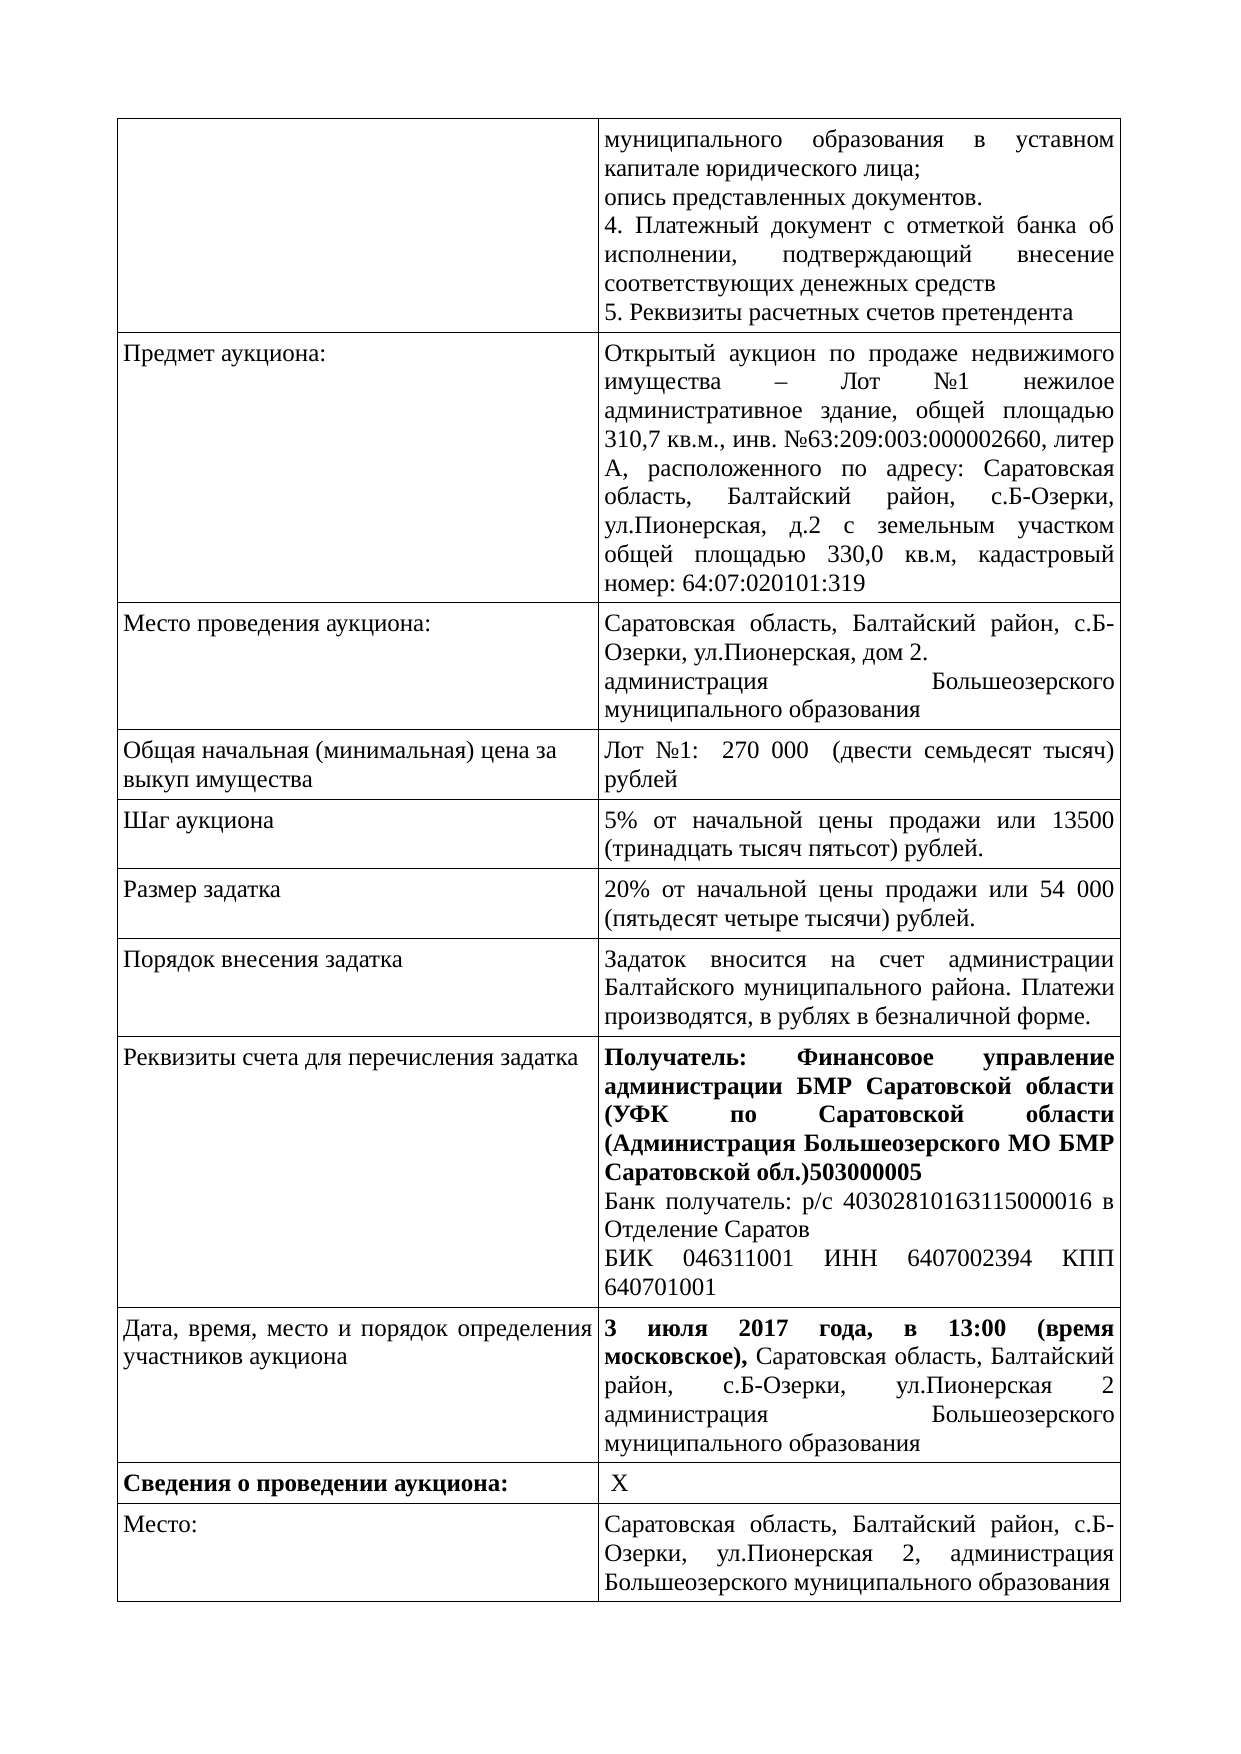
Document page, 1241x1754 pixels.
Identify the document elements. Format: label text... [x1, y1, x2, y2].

table_cell Порядок внесения задатка [118, 939, 598, 1036]
table_cell Открытый аукцион по продаже недвижимого имущества – Лот №1 нежилое административное здание, общей площадью 310,7 кв.м., инв. №63:209:003:000002660, литер А, расположенного по адресу: Саратовская область, Балтайский район, с.Б-Озерки, ул.Пионерская, д.2 с земельным участком общей площадью 330,0 кв.м, кадастровый номер: 64:07:020101:319 [599, 333, 1120, 602]
table_cell Предмет аукциона: [118, 333, 598, 602]
table_cell X [599, 1463, 1120, 1503]
table_cell Получатель: Финансовое управление администрации БМР Саратовской области (УФК по Саратовской области (Администрация Большеозерского МО БМР Саратовской обл.)503000005 Банк получатель: р/с 40302810163115000016 в Отделение Саратов БИК 046311001 ИНН 6407002394 КПП 640701001 [599, 1037, 1120, 1306]
table_cell Место: [118, 1504, 598, 1601]
table_cell муниципального образования в уставном капитале юридического лица; опись представленных документов. 4. Платежный документ с отметкой банка об исполнении, подтверждающий внесение соответствующих денежных средств 5. Реквизиты расчетных счетов претендента [599, 119, 1120, 331]
table_cell Саратовская область, Балтайский район, с.Б-Озерки, ул.Пионерская 2, администрация Большеозерского муниципального образования [599, 1504, 1120, 1601]
table_cell Реквизиты счета для перечисления задатка [118, 1037, 598, 1306]
table_cell Дата, время, место и порядок определения участников аукциона [118, 1308, 598, 1462]
table_cell Сведения о проведении аукциона: [118, 1463, 598, 1503]
table_cell Задаток вносится на счет администрации Балтайского муниципального района. Платежи производятся, в рублях в безналичной форме. [599, 939, 1120, 1036]
table_cell Лот №1: 270 000 (двести семьдесят тысяч) рублей [599, 730, 1120, 798]
table_cell 3 июля 2017 года, в 13:00 (время московское), Саратовская область, Балтайский район, с.Б-Озерки, ул.Пионерская 2 администрация Большеозерского муниципального образования [599, 1308, 1120, 1462]
table_cell Общая начальная (минимальная) цена за выкуп имущества [118, 730, 598, 798]
table_cell 20% от начальной цены продажи или 54 000 (пятьдесят четыре тысячи) рублей. [599, 869, 1120, 937]
table_cell Шаг аукциона [118, 800, 598, 868]
table_cell Место проведения аукциона: [118, 603, 598, 729]
table_cell [118, 119, 598, 331]
table_cell 5% от начальной цены продажи или 13500 (тринадцать тысяч пятьсот) рублей. [599, 800, 1120, 868]
table_cell Размер задатка [118, 869, 598, 937]
table_cell Саратовская область, Балтайский район, с.Б-Озерки, ул.Пионерская, дом 2. администрация Большеозерского муниципального образования [599, 603, 1120, 729]
